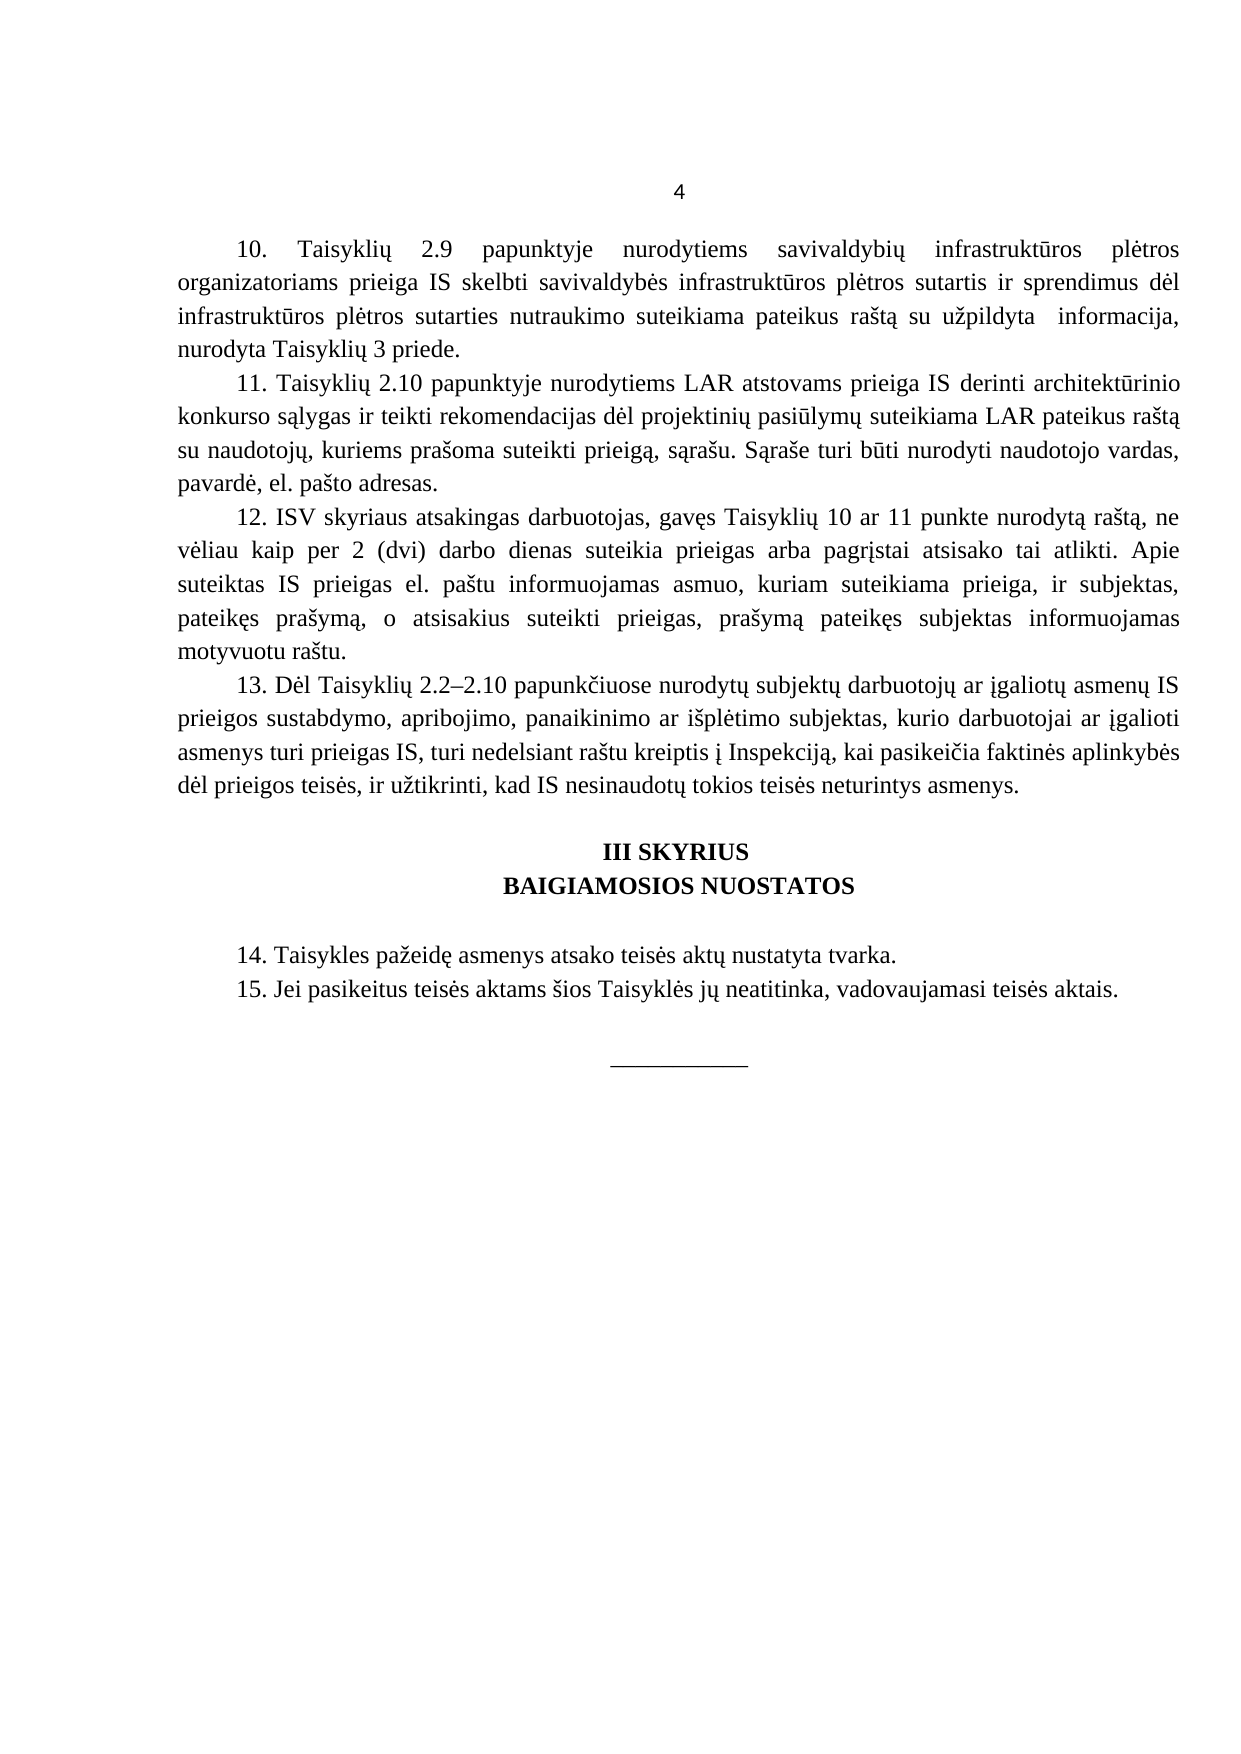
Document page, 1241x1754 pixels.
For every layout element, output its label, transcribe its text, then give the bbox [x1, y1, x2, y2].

text ___________ [177, 1041, 1181, 1069]
text 15. Jei pasikeitus teisės aktams šios Taisyklės jų neatitinka, vadovaujamasi teisės aktais. [177, 974, 1181, 1002]
text 14. Taisykles pažeidę asmenys atsako teisės aktų nustatyta tvarka. [177, 940, 1181, 969]
text 13. Dėl Taisyklių 2.2–2.10 papunkčiuose nurodytų subjektų darbuotojų ar įgaliotų asmenų IS prieigos sustabdymo, apribojimo, panaikinimo ar išplėtimo subjektas, kurio darbuotojai ar įgalioti asmenys turi prieigas IS, turi nedelsiant raštu kreiptis į Inspekciją, kai pasikeičia faktinės aplinkybės dėl prieigos teisės, ir užtikrinti, kad IS nesinaudotų tokios teisės neturintys asmenys. [177, 670, 1181, 799]
text BAIGIAMOSIOS NUOSTATOS [177, 871, 1181, 900]
text III SKYRIUS [177, 837, 1181, 866]
text 12. ISV skyriaus atsakingas darbuotojas, gavęs Taisyklių 10 ar 11 punkte nurodytą raštą, ne vėliau kaip per 2 (dvi) darbo dienas suteikia prieigas arba pagrįstai atsisako tai atlikti. Apie suteiktas IS prieigas el. paštu informuojamas asmuo, kuriam suteikiama prieiga, ir subjektas, pateikęs prašymą, o atsisakius suteikti prieigas, prašymą pateikęs subjektas informuojamas motyvuotu raštu. [177, 502, 1181, 665]
text 10. Taisyklių 2.9 papunktyje nurodytiems savivaldybių infrastruktūros plėtros organizatoriams prieiga IS skelbti savivaldybės infrastruktūros plėtros sutartis ir sprendimus dėl infrastruktūros plėtros sutarties nutraukimo suteikiama pateikus raštą su užpildyta informacija, nurodyta Taisyklių 3 priede. [177, 234, 1181, 363]
text 11. Taisyklių 2.10 papunktyje nurodytiems LAR atstovams prieiga IS derinti architektūrinio konkurso sąlygas ir teikti rekomendacijas dėl projektinių pasiūlymų suteikiama LAR pateikus raštą su naudotojų, kuriems prašoma suteikti prieigą, sąrašu. Sąraše turi būti nurodyti naudotojo vardas, pavardė, el. pašto adresas. [177, 368, 1181, 497]
